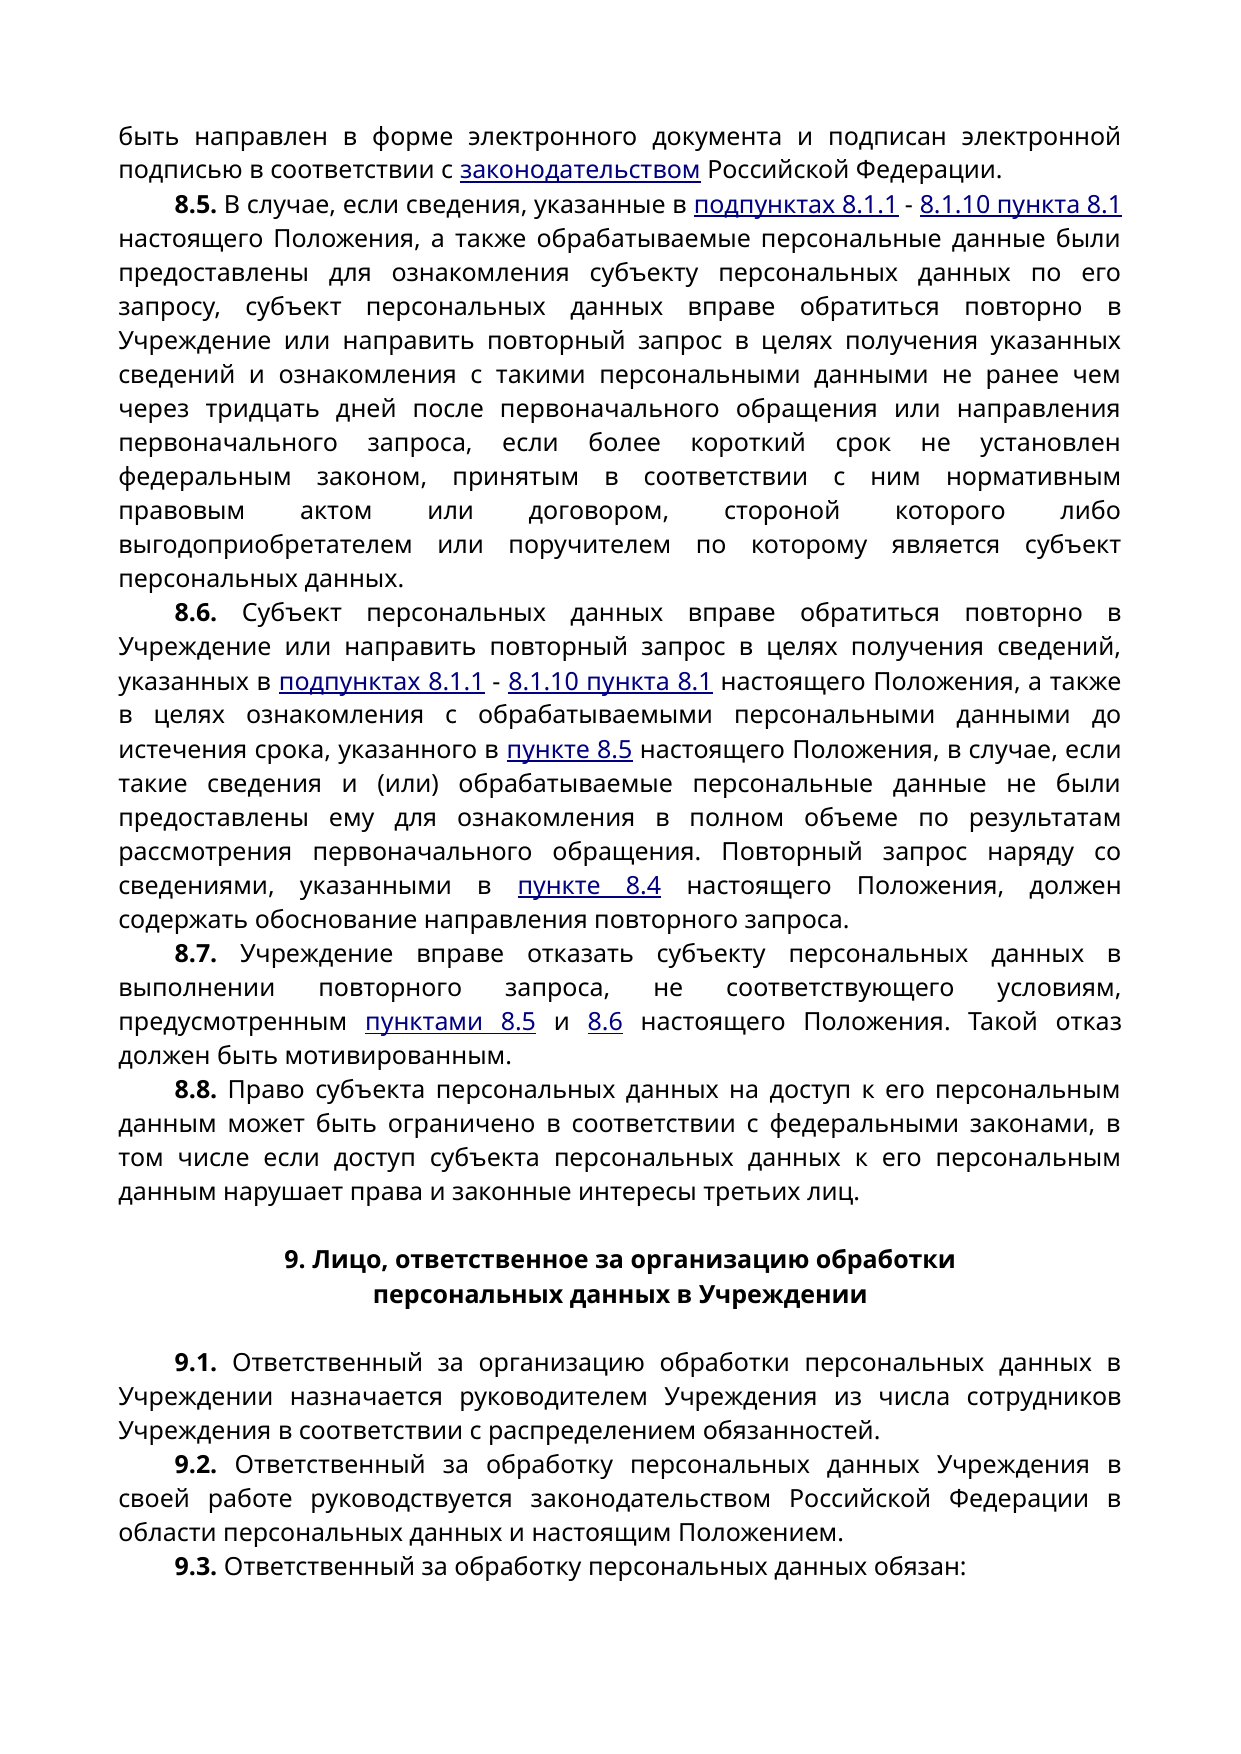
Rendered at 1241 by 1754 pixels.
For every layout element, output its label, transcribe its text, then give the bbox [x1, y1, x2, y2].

text персональных данных в Учреждении [118, 1276, 1122, 1310]
text 8.6. Субъект персональных данных вправе обратиться повторно в Учреждение или направить повторный запрос в целях получения сведений, указанных в подпунктах 8.1.1 - 8.1.10 пункта 8.1 настоящего Положения, а также в целях ознакомления с обрабатываемыми персональными данными до истечения срока, указанного в пункте 8.5 настоящего Положения, в случае, если такие сведения и (или) обрабатываемые персональные данные не были предоставлены ему для ознакомления в полном объеме по результатам рассмотрения первоначального обращения. Повторный запрос наряду со сведениями, указанными в пункте 8.4 настоящего Положения, должен содержать обоснование направления повторного запроса. [118, 595, 1122, 936]
text 8.7. Учреждение вправе отказать субъекту персональных данных в выполнении повторного запроса, не соответствующего условиям, предусмотренным пунктами 8.5 и 8.6 настоящего Положения. Такой отказ должен быть мотивированным. [118, 936, 1122, 1072]
text 8.5. В случае, если сведения, указанные в подпунктах 8.1.1 - 8.1.10 пункта 8.1 настоящего Положения, а также обрабатываемые персональные данные были предоставлены для ознакомления субъекту персональных данных по его запросу, субъект персональных данных вправе обратиться повторно в Учреждение или направить повторный запрос в целях получения указанных сведений и ознакомления с такими персональными данными не ранее чем через тридцать дней после первоначального обращения или направления первоначального запроса, если более короткий срок не установлен федеральным законом, принятым в соответствии с ним нормативным правовым актом или договором, стороной которого либо выгодоприобретателем или поручителем по которому является субъект персональных данных. [118, 186, 1122, 595]
text 9.1. Ответственный за организацию обработки персональных данных в Учреждении назначается руководителем Учреждения из числа сотрудников Учреждения в соответствии с распределением обязанностей. [118, 1344, 1122, 1447]
subtitle 9. Лицо, ответственное за организацию обработки [118, 1242, 1122, 1276]
text 8.8. Право субъекта персональных данных на доступ к его персональным данным может быть ограничено в соответствии с федеральными законами, в том числе если доступ субъекта персональных данных к его персональным данным нарушает права и законные интересы третьих лиц. [118, 1072, 1122, 1208]
text быть направлен в форме электронного документа и подписан электронной подписью в соответствии с законодательством Российской Федерации. [118, 118, 1122, 186]
text 9.3. Ответственный за обработку персональных данных обязан: [118, 1549, 1122, 1583]
text 9.2. Ответственный за обработку персональных данных Учреждения в своей работе руководствуется законодательством Российской Федерации в области персональных данных и настоящим Положением. [118, 1447, 1122, 1549]
